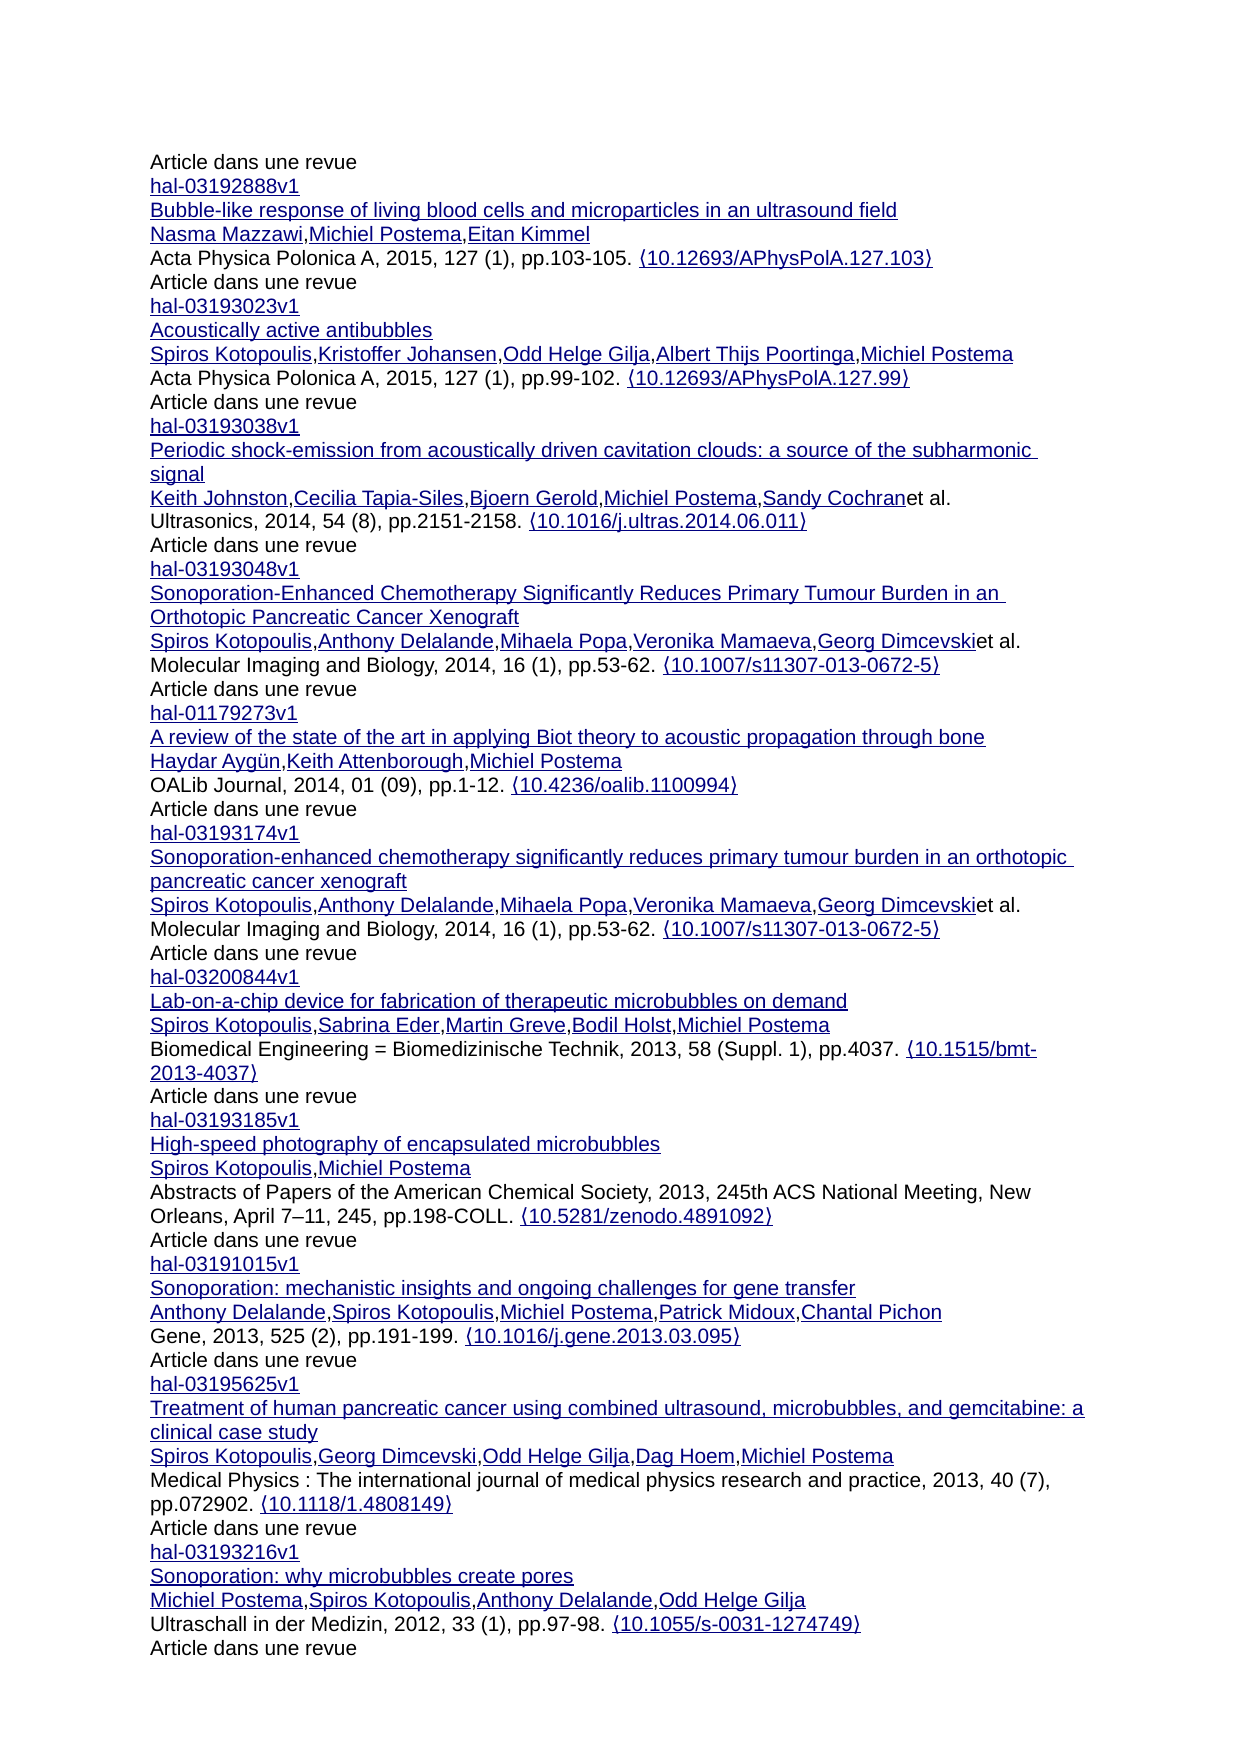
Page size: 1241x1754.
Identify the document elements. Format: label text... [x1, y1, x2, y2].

table_cell Treatment of human pancreatic cancer using combined ultrasound, microbubbles, and gemcitabine: a clinical case study Spiros Kotopoulis,Georg Dimcevski,Odd Helge Gilja,Dag Hoem,Michiel Postema Medical Physics : The international journal of medical physics research and practice, 2013, 40 (7), pp.072902. ⟨10.1118/1.4808149⟩ Article dans une revue hal-03193216v1 [150, 1396, 1090, 1563]
table_cell Sonoporation: why microbubbles create pores Michiel Postema,Spiros Kotopoulis,Anthony Delalande,Odd Helge Gilja Ultraschall in der Medizin, 2012, 33 (1), pp.97-98. ⟨10.1055/s-0031-1274749⟩ Article dans une revue [150, 1564, 1090, 1659]
table_cell Article dans une revue hal-03192888v1 [150, 150, 1090, 198]
table_cell Sonoporation: mechanistic insights and ongoing challenges for gene transfer Anthony Delalande,Spiros Kotopoulis,Michiel Postema,Patrick Midoux,Chantal Pichon Gene, 2013, 525 (2), pp.191-199. ⟨10.1016/j.gene.2013.03.095⟩ Article dans une revue hal-03195625v1 [150, 1276, 1090, 1396]
table_cell High-speed photography of encapsulated microbubbles Spiros Kotopoulis,Michiel Postema Abstracts of Papers of the American Chemical Society, 2013, 245th ACS National Meeting, New Orleans, April 7–11, 245, pp.198-COLL. ⟨10.5281/zenodo.4891092⟩ Article dans une revue hal-03191015v1 [150, 1132, 1090, 1276]
table_cell Sonoporation-enhanced chemotherapy significantly reduces primary tumour burden in an orthotopic pancreatic cancer xenograft Spiros Kotopoulis,Anthony Delalande,Mihaela Popa,Veronika Mamaeva,Georg Dimcevskiet al. Molecular Imaging and Biology, 2014, 16 (1), pp.53-62. ⟨10.1007/s11307-013-0672-5⟩ Article dans une revue hal-03200844v1 [150, 845, 1090, 988]
table_cell Sonoporation-Enhanced Chemotherapy Significantly Reduces Primary Tumour Burden in an Orthotopic Pancreatic Cancer Xenograft Spiros Kotopoulis,Anthony Delalande,Mihaela Popa,Veronika Mamaeva,Georg Dimcevskiet al. Molecular Imaging and Biology, 2014, 16 (1), pp.53-62. ⟨10.1007/s11307-013-0672-5⟩ Article dans une revue hal-01179273v1 [150, 581, 1090, 725]
table_cell Lab-on-a-chip device for fabrication of therapeutic microbubbles on demand Spiros Kotopoulis,Sabrina Eder,Martin Greve,Bodil Holst,Michiel Postema Biomedical Engineering = Biomedizinische Technik, 2013, 58 (Suppl. 1), pp.4037. ⟨10.1515/bmt-2013-4037⟩ Article dans une revue hal-03193185v1 [150, 989, 1090, 1132]
table_cell Periodic shock-emission from acoustically driven cavitation clouds: a source of the subharmonic signal Keith Johnston,Cecilia Tapia-Siles,Bjoern Gerold,Michiel Postema,Sandy Cochranet al. Ultrasonics, 2014, 54 (8), pp.2151-2158. ⟨10.1016/j.ultras.2014.06.011⟩ Article dans une revue hal-03193048v1 [150, 438, 1090, 581]
table_cell Acoustically active antibubbles Spiros Kotopoulis,Kristoffer Johansen,Odd Helge Gilja,Albert Thijs Poortinga,Michiel Postema Acta Physica Polonica A, 2015, 127 (1), pp.99-102. ⟨10.12693/APhysPolA.127.99⟩ Article dans une revue hal-03193038v1 [150, 318, 1090, 437]
table_cell Bubble-like response of living blood cells and microparticles in an ultrasound field Nasma Mazzawi,Michiel Postema,Eitan Kimmel Acta Physica Polonica A, 2015, 127 (1), pp.103-105. ⟨10.12693/APhysPolA.127.103⟩ Article dans une revue hal-03193023v1 [150, 198, 1090, 318]
table_cell A review of the state of the art in applying Biot theory to acoustic propagation through bone Haydar Aygün,Keith Attenborough,Michiel Postema OALib Journal, 2014, 01 (09), pp.1-12. ⟨10.4236/oalib.1100994⟩ Article dans une revue hal-03193174v1 [150, 725, 1090, 845]
